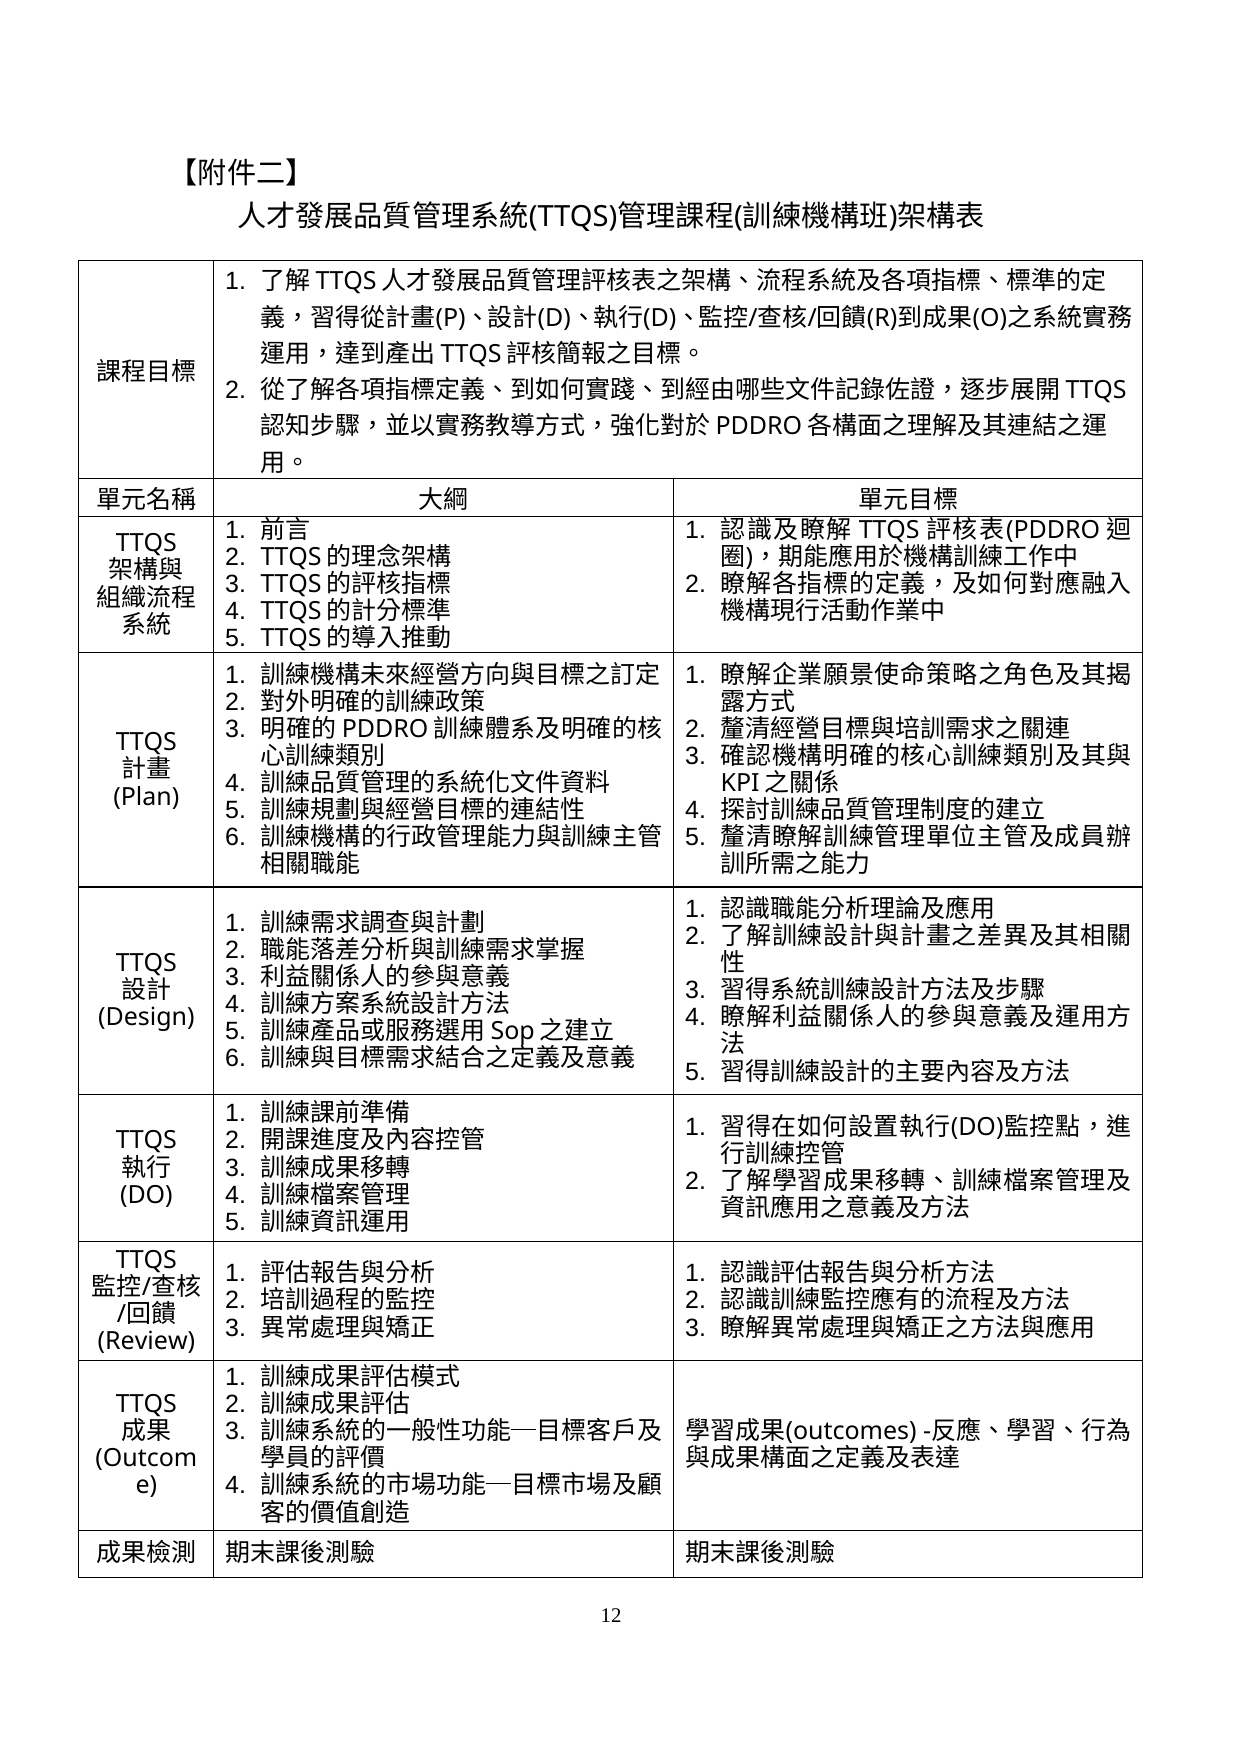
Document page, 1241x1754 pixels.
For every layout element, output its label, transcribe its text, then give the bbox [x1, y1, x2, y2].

table_cell 認識及瞭解TTQS評核表(PDDRO迴圈)，期能應用於機構訓練工作中 瞭解各指標的定義，及如何對應融入機構現行活動作業中 [674, 517, 1142, 652]
table_header 課程目標 [79, 261, 213, 478]
table_cell 成果檢測 [79, 1531, 213, 1577]
table_cell 訓練課前準備 開課進度及內容控管 訓練成果移轉 訓練檔案管理 訓練資訊運用 [214, 1095, 673, 1241]
table_cell 訓練需求調查與計劃 職能落差分析與訓練需求掌握 利益關係人的參與意義 訓練方案系統設計方法 訓練產品或服務選用Sop之建立 訓練與目標需求結合之定義及意義 [214, 888, 673, 1094]
table_cell 訓練機構未來經營方向與目標之訂定 對外明確的訓練政策 明確的PDDRO訓練體系及明確的核心訓練類別 訓練品質管理的系統化文件資料 訓練規劃與經營目標的連結性 訓練機構的行政管理能力與訓練主管相關職能 [214, 653, 673, 886]
table_cell TTQS 監控/查核/回饋 (Review) [79, 1242, 213, 1360]
table_cell 單元目標 [674, 479, 1142, 516]
table_cell 評估報告與分析 培訓過程的監控 異常處理與矯正 [214, 1242, 673, 1360]
table_cell 認識評估報告與分析方法 認識訓練監控應有的流程及方法 瞭解異常處理與矯正之方法與應用 [674, 1242, 1142, 1360]
table_cell TTQS 設計 (Design) [79, 888, 213, 1094]
table_cell 期末課後測驗 [674, 1531, 1142, 1577]
table_cell TTQS 計畫 (Plan) [79, 653, 213, 886]
table_header 了解TTQS人才發展品質管理評核表之架構、流程系統及各項指標、標準的定義，習得從計畫(P)、設計(D)、執行(D)、監控/查核/回饋(R)到成果(O)之系統實務運用，達到產出TTQS評核簡報之目標。 從了解各項指標定義、到如何實踐、到經由哪些文件記錄佐證，逐步展開TTQS認知步驟，並以實務教導方式，強化對於PDDRO各構面之理解及其連結之運用。 [214, 261, 1142, 478]
table_cell 訓練成果評估模式 訓練成果評估 訓練系統的一般性功能─目標客戶及學員的評價 訓練系統的市場功能─目標市場及顧客的價值創造 [214, 1361, 673, 1530]
table_cell 單元名稱 [79, 479, 213, 516]
table_cell 期末課後測驗 [214, 1531, 673, 1577]
table_cell 大綱 [214, 479, 673, 516]
table_cell 學習成果(outcomes) -反應、學習、行為與成果構面之定義及表達 [674, 1361, 1142, 1530]
table_cell 認識職能分析理論及應用 了解訓練設計與計畫之差異及其相關性 習得系統訓練設計方法及步驟 瞭解利益關係人的參與意義及運用方法 習得訓練設計的主要內容及方法 [674, 888, 1142, 1094]
text 【附件二】 [168, 150, 1053, 192]
table_cell 習得在如何設置執行(DO)監控點，進行訓練控管 了解學習成果移轉、訓練檔案管理及資訊應用之意義及方法 [674, 1095, 1142, 1241]
text 人才發展品質管理系統(TTQS)管理課程(訓練機構班)架構表 [168, 192, 1053, 235]
table_cell TTQS 成果 (Outcome) [79, 1361, 213, 1530]
table_cell 前言 TTQS的理念架構 TTQS的評核指標 TTQS的計分標準 TTQS的導入推動 [214, 517, 673, 652]
table_cell TTQS 執行 (DO) [79, 1095, 213, 1241]
table_cell TTQS 架構與 組織流程系統 [79, 517, 213, 652]
table_cell 瞭解企業願景使命策略之角色及其揭露方式 釐清經營目標與培訓需求之關連 確認機構明確的核心訓練類別及其與KPI之關係 探討訓練品質管理制度的建立 釐清瞭解訓練管理單位主管及成員辦訓所需之能力 [674, 653, 1142, 886]
